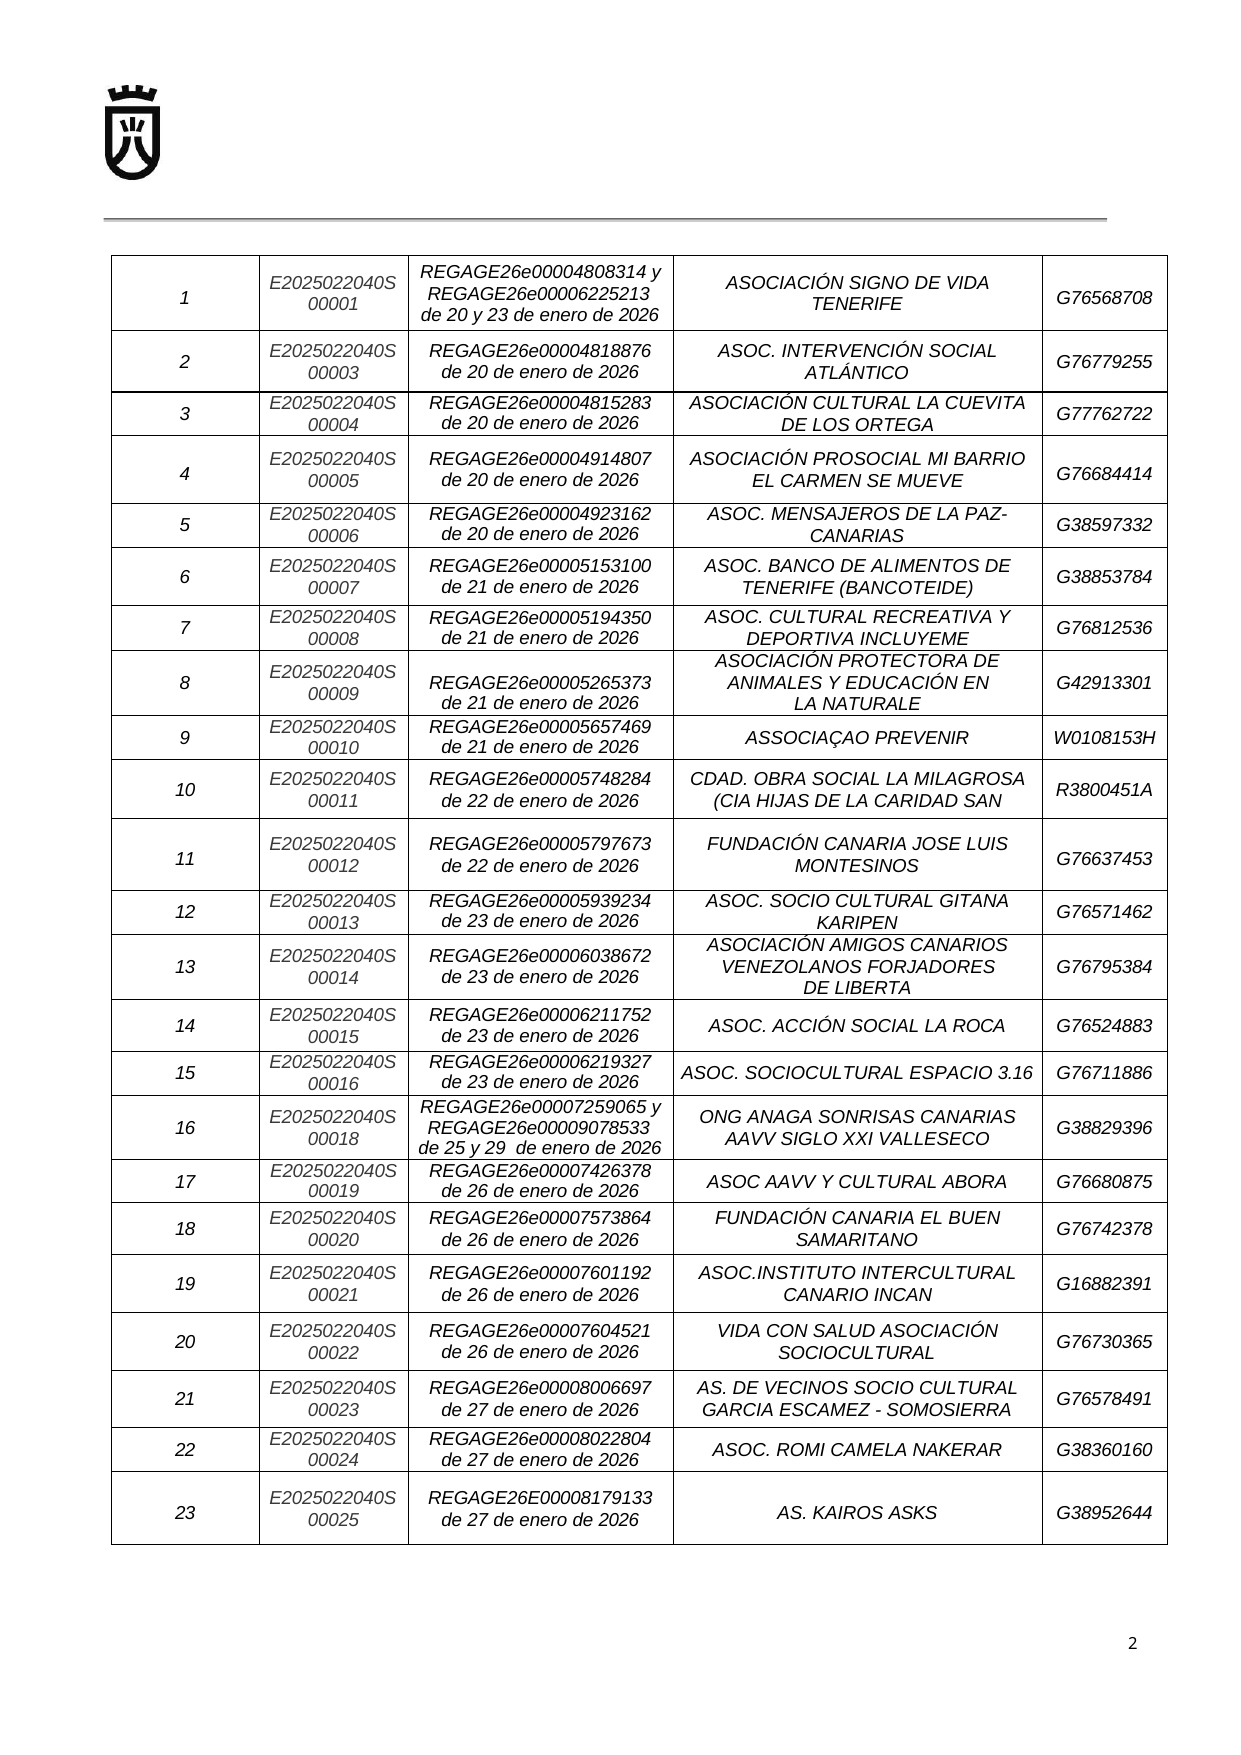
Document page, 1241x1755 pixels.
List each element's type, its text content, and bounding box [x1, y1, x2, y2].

table_cell 10 [112, 760, 259, 818]
table_cell E2025022040S 00007 [260, 548, 408, 605]
table_cell REGAGE26E00008179133 de 27 de enero de 2026 [409, 1472, 673, 1544]
table_cell E2025022040S 00024 [260, 1428, 408, 1471]
table_cell REGAGE26e00008022804 de 27 de enero de 2026 [409, 1428, 673, 1471]
table_cell G76812536 [1043, 606, 1167, 650]
table_cell E2025022040S 00018 [260, 1096, 408, 1159]
table_cell REGAGE26e00006211752 de 23 de enero de 2026 [409, 1000, 673, 1051]
table_cell ASOCIACIÓN AMIGOS CANARIOS VENEZOLANOS FORJADORES DE LIBERTA [674, 935, 1042, 999]
table_cell G76524883 [1043, 1000, 1167, 1051]
table_cell ASOCIACIÓN PROTECTORA DE ANIMALES Y EDUCACIÓN EN LA NATURALE [674, 651, 1042, 715]
table_cell E2025022040S 00022 [260, 1313, 408, 1369]
table_cell 11 [112, 819, 259, 890]
table_cell 6 [112, 548, 259, 605]
table_cell W0108153H [1043, 716, 1167, 759]
table_cell 4 [112, 436, 259, 503]
table_cell G76637453 [1043, 819, 1167, 890]
table_cell E2025022040S 00010 [260, 716, 408, 759]
table_cell E2025022040S 00003 [260, 331, 408, 391]
table_cell G38952644 [1043, 1472, 1167, 1544]
table_cell E2025022040S 00011 [260, 760, 408, 818]
table_cell REGAGE26e00005939234 de 23 de enero de 2026 [409, 891, 673, 934]
table_cell E2025022040S 00015 [260, 1000, 408, 1051]
table_cell 5 [112, 504, 259, 547]
table_cell G76684414 [1043, 436, 1167, 503]
table_cell REGAGE26e00005657469 de 21 de enero de 2026 [409, 716, 673, 759]
table_cell 22 [112, 1428, 259, 1471]
table_cell 20 [112, 1313, 259, 1369]
table_cell E2025022040S 00020 [260, 1203, 408, 1254]
table_cell G16882391 [1043, 1255, 1167, 1312]
table_cell G38360160 [1043, 1428, 1167, 1471]
table_cell ASOC. BANCO DE ALIMENTOS DE TENERIFE (BANCOTEIDE) [674, 548, 1042, 605]
table_cell G38597332 [1043, 504, 1167, 547]
table_cell FUNDACIÓN CANARIA JOSE LUIS MONTESINOS [674, 819, 1042, 890]
table_cell 2 [112, 331, 259, 391]
table_cell 15 [112, 1052, 259, 1094]
table_cell G76779255 [1043, 331, 1167, 391]
table_cell 21 [112, 1371, 259, 1427]
table_cell E2025022040S 00025 [260, 1472, 408, 1544]
table_cell 8 [112, 651, 259, 715]
table_cell FUNDACIÓN CANARIA EL BUEN SAMARITANO [674, 1203, 1042, 1254]
table_cell 13 [112, 935, 259, 999]
table_cell 12 [112, 891, 259, 934]
table_cell G76711886 [1043, 1052, 1167, 1094]
table_cell G76742378 [1043, 1203, 1167, 1254]
table_header G76568708 [1043, 256, 1167, 330]
table_cell 23 [112, 1472, 259, 1544]
table_cell ASOC. INTERVENCIÓN SOCIAL ATLÁNTICO [674, 331, 1042, 391]
table_cell ASOC.INSTITUTO INTERCULTURAL CANARIO INCAN [674, 1255, 1042, 1312]
table_cell ASOC. SOCIO CULTURAL GITANA KARIPEN [674, 891, 1042, 934]
table_cell G38853784 [1043, 548, 1167, 605]
table_header REGAGE26e00004808314 y REGAGE26e00006225213 de 20 y 23 de enero de 2026 [409, 256, 673, 330]
table_cell E2025022040S 00009 [260, 651, 408, 715]
table_cell REGAGE26e00005194350 de 21 de enero de 2026 [409, 606, 673, 650]
table_cell CDAD. OBRA SOCIAL LA MILAGROSA (CIA HIJAS DE LA CARIDAD SAN [674, 760, 1042, 818]
table_cell REGAGE26e00006038672 de 23 de enero de 2026 [409, 935, 673, 999]
table_cell 18 [112, 1203, 259, 1254]
table_cell AS. DE VECINOS SOCIO CULTURAL GARCIA ESCAMEZ - SOMOSIERRA [674, 1371, 1042, 1427]
table_cell E2025022040S 00013 [260, 891, 408, 934]
table_cell 17 [112, 1160, 259, 1202]
table_cell G76680875 [1043, 1160, 1167, 1202]
table_cell 7 [112, 606, 259, 650]
table_cell ASOC. MENSAJEROS DE LA PAZ- CANARIAS [674, 504, 1042, 547]
table_cell E2025022040S 00021 [260, 1255, 408, 1312]
table_cell E2025022040S 00012 [260, 819, 408, 890]
table_cell G76571462 [1043, 891, 1167, 934]
table_cell ONG ANAGA SONRISAS CANARIAS AAVV SIGLO XXI VALLESECO [674, 1096, 1042, 1159]
table_cell R3800451A [1043, 760, 1167, 818]
table_header E2025022040S 00001 [260, 256, 408, 330]
table_cell AS. KAIROS ASKS [674, 1472, 1042, 1544]
table_cell REGAGE26e00005153100 de 21 de enero de 2026 [409, 548, 673, 605]
table_cell E2025022040S 00019 [260, 1160, 408, 1202]
table_cell 16 [112, 1096, 259, 1159]
table_cell VIDA CON SALUD ASOCIACIÓN SOCIOCULTURAL [674, 1313, 1042, 1369]
table_header 1 [112, 256, 259, 330]
table_cell REGAGE26e00008006697 de 27 de enero de 2026 [409, 1371, 673, 1427]
table_cell ASOC AAVV Y CULTURAL ABORA [674, 1160, 1042, 1202]
table_cell G42913301 [1043, 651, 1167, 715]
table_cell REGAGE26e00004818876 de 20 de enero de 2026 [409, 331, 673, 391]
table_cell G38829396 [1043, 1096, 1167, 1159]
table_cell 14 [112, 1000, 259, 1051]
table_cell REGAGE26e00005265373 de 21 de enero de 2026 [409, 651, 673, 715]
table_cell REGAGE26e00007604521 de 26 de enero de 2026 [409, 1313, 673, 1369]
table_cell REGAGE26e00007573864 de 26 de enero de 2026 [409, 1203, 673, 1254]
table_cell E2025022040S 00008 [260, 606, 408, 650]
table_cell E2025022040S 00004 [260, 393, 408, 435]
table_cell REGAGE26e00005748284 de 22 de enero de 2026 [409, 760, 673, 818]
table_cell REGAGE26e00007601192 de 26 de enero de 2026 [409, 1255, 673, 1312]
table_cell E2025022040S 00005 [260, 436, 408, 503]
table_cell E2025022040S 00006 [260, 504, 408, 547]
table_cell ASSOCIAÇAO PREVENIR [674, 716, 1042, 759]
table_cell E2025022040S 00016 [260, 1052, 408, 1094]
table_cell G76578491 [1043, 1371, 1167, 1427]
table_cell ASOCIACIÓN CULTURAL LA CUEVITA DE LOS ORTEGA [674, 393, 1042, 435]
table_cell ASOC. SOCIOCULTURAL ESPACIO 3.16 [674, 1052, 1042, 1094]
table_cell REGAGE26e00004914807 de 20 de enero de 2026 [409, 436, 673, 503]
table_cell E2025022040S 00023 [260, 1371, 408, 1427]
table_header ASOCIACIÓN SIGNO DE VIDA TENERIFE [674, 256, 1042, 330]
table_cell REGAGE26e00004815283 de 20 de enero de 2026 [409, 393, 673, 435]
table_cell REGAGE26e00006219327 de 23 de enero de 2026 [409, 1052, 673, 1094]
table_cell ASOC. CULTURAL RECREATIVA Y DEPORTIVA INCLUYEME [674, 606, 1042, 650]
table_cell ASOC. ROMI CAMELA NAKERAR [674, 1428, 1042, 1471]
table_cell 19 [112, 1255, 259, 1312]
table_cell ASOCIACIÓN PROSOCIAL MI BARRIO EL CARMEN SE MUEVE [674, 436, 1042, 503]
table_cell REGAGE26e00005797673 de 22 de enero de 2026 [409, 819, 673, 890]
table_cell ASOC. ACCIÓN SOCIAL LA ROCA [674, 1000, 1042, 1051]
table_cell G76730365 [1043, 1313, 1167, 1369]
table_cell REGAGE26e00004923162 de 20 de enero de 2026 [409, 504, 673, 547]
table_cell E2025022040S 00014 [260, 935, 408, 999]
table_cell 3 [112, 393, 259, 435]
table_cell G77762722 [1043, 393, 1167, 435]
table_cell REGAGE26e00007426378 de 26 de enero de 2026 [409, 1160, 673, 1202]
table_cell REGAGE26e00007259065 y REGAGE26e00009078533 de 25 y 29 de enero de 2026 [409, 1096, 673, 1159]
table_cell 9 [112, 716, 259, 759]
table_cell G76795384 [1043, 935, 1167, 999]
